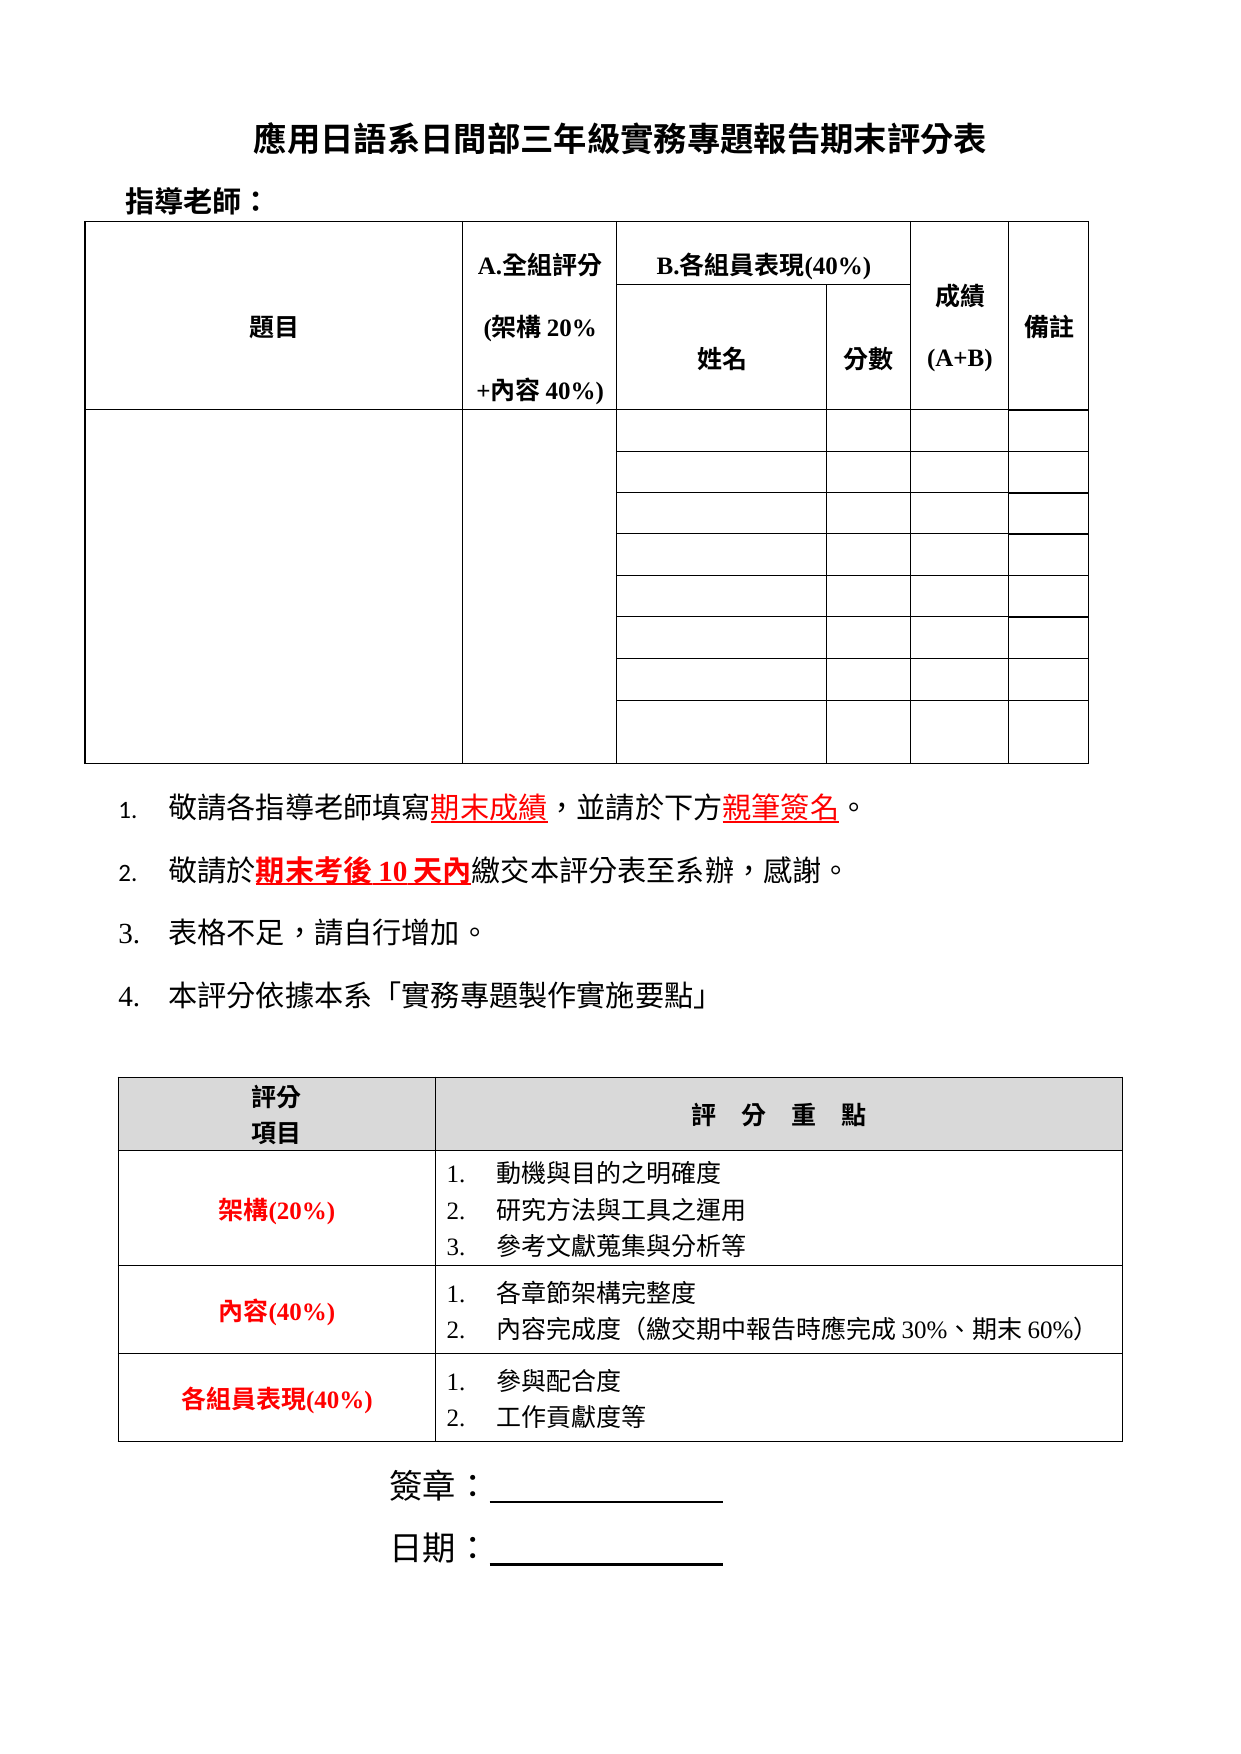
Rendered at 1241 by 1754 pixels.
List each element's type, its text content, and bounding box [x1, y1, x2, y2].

table_cell [617, 576, 826, 616]
table_cell 動機與目的之明確度 研究方法與工具之運用 參考文獻蒐集與分析等 [436, 1151, 1122, 1265]
table_cell [86, 410, 462, 763]
table_cell 架構(20%) [119, 1151, 435, 1265]
table_cell [827, 576, 910, 616]
table_header B.各組員表現(40%) [617, 222, 910, 284]
table_cell 分數 [827, 285, 910, 409]
table_cell [827, 410, 910, 451]
table_cell 姓名 [617, 285, 826, 409]
table_cell [911, 659, 1008, 699]
table_cell [617, 410, 826, 451]
table_cell [827, 617, 910, 657]
list 表格不足，請自行增加。 [118, 889, 1122, 952]
table_cell [1009, 576, 1088, 616]
table_cell [1009, 701, 1088, 763]
table_cell [463, 410, 616, 763]
list 本評分依據本系「實務專題製作實施要點」 [118, 952, 1122, 1014]
table_cell [617, 534, 826, 575]
table_cell [911, 452, 1008, 492]
table_cell [1009, 452, 1088, 492]
table_cell 內容(40%) [119, 1266, 435, 1353]
table_cell [911, 534, 1008, 575]
table_cell 各組員表現(40%) [119, 1354, 435, 1441]
table_cell [1009, 494, 1088, 533]
table_cell [911, 493, 1008, 533]
table_cell [827, 452, 910, 492]
text 指導老師： [118, 158, 1122, 221]
table_cell [617, 617, 826, 657]
table_cell [911, 410, 1008, 451]
table_cell [1009, 535, 1088, 575]
table_cell 參與配合度 工作貢獻度等 [436, 1354, 1122, 1441]
table_cell [1009, 411, 1088, 451]
table_cell [827, 493, 910, 533]
table_header 題目 [86, 222, 462, 409]
table_cell [617, 452, 826, 492]
list 敬請各指導老師填寫期末成績，並請於下方親筆簽名。 [118, 764, 1122, 827]
table_cell [911, 701, 1008, 763]
table_header 評 分 重 點 [436, 1078, 1122, 1150]
text 簽章： [118, 1442, 1122, 1504]
table_cell [827, 534, 910, 575]
list 敬請於期末考後10天內繳交本評分表至系辦，感謝。 [118, 827, 1122, 889]
text 應用日語系日間部三年級實務專題報告期末評分表 [118, 96, 1122, 158]
table_header A.全組評分 (架構20% +內容40%) [463, 222, 616, 409]
table_cell [617, 659, 826, 699]
table_cell [1009, 659, 1088, 699]
table_header 成績 (A+B) [911, 222, 1008, 409]
table_cell [911, 617, 1008, 657]
table_cell [617, 493, 826, 533]
table_header 評分 項目 [119, 1078, 435, 1150]
table_cell [827, 701, 910, 763]
table_cell [911, 576, 1008, 616]
table_cell [617, 701, 826, 763]
table_cell [1009, 618, 1088, 657]
table_header 備註 [1009, 222, 1088, 409]
table_cell 各章節架構完整度 內容完成度（繳交期中報告時應完成30%、期末60%） [436, 1266, 1122, 1353]
table_cell [827, 659, 910, 699]
text 日期： [118, 1504, 1122, 1567]
